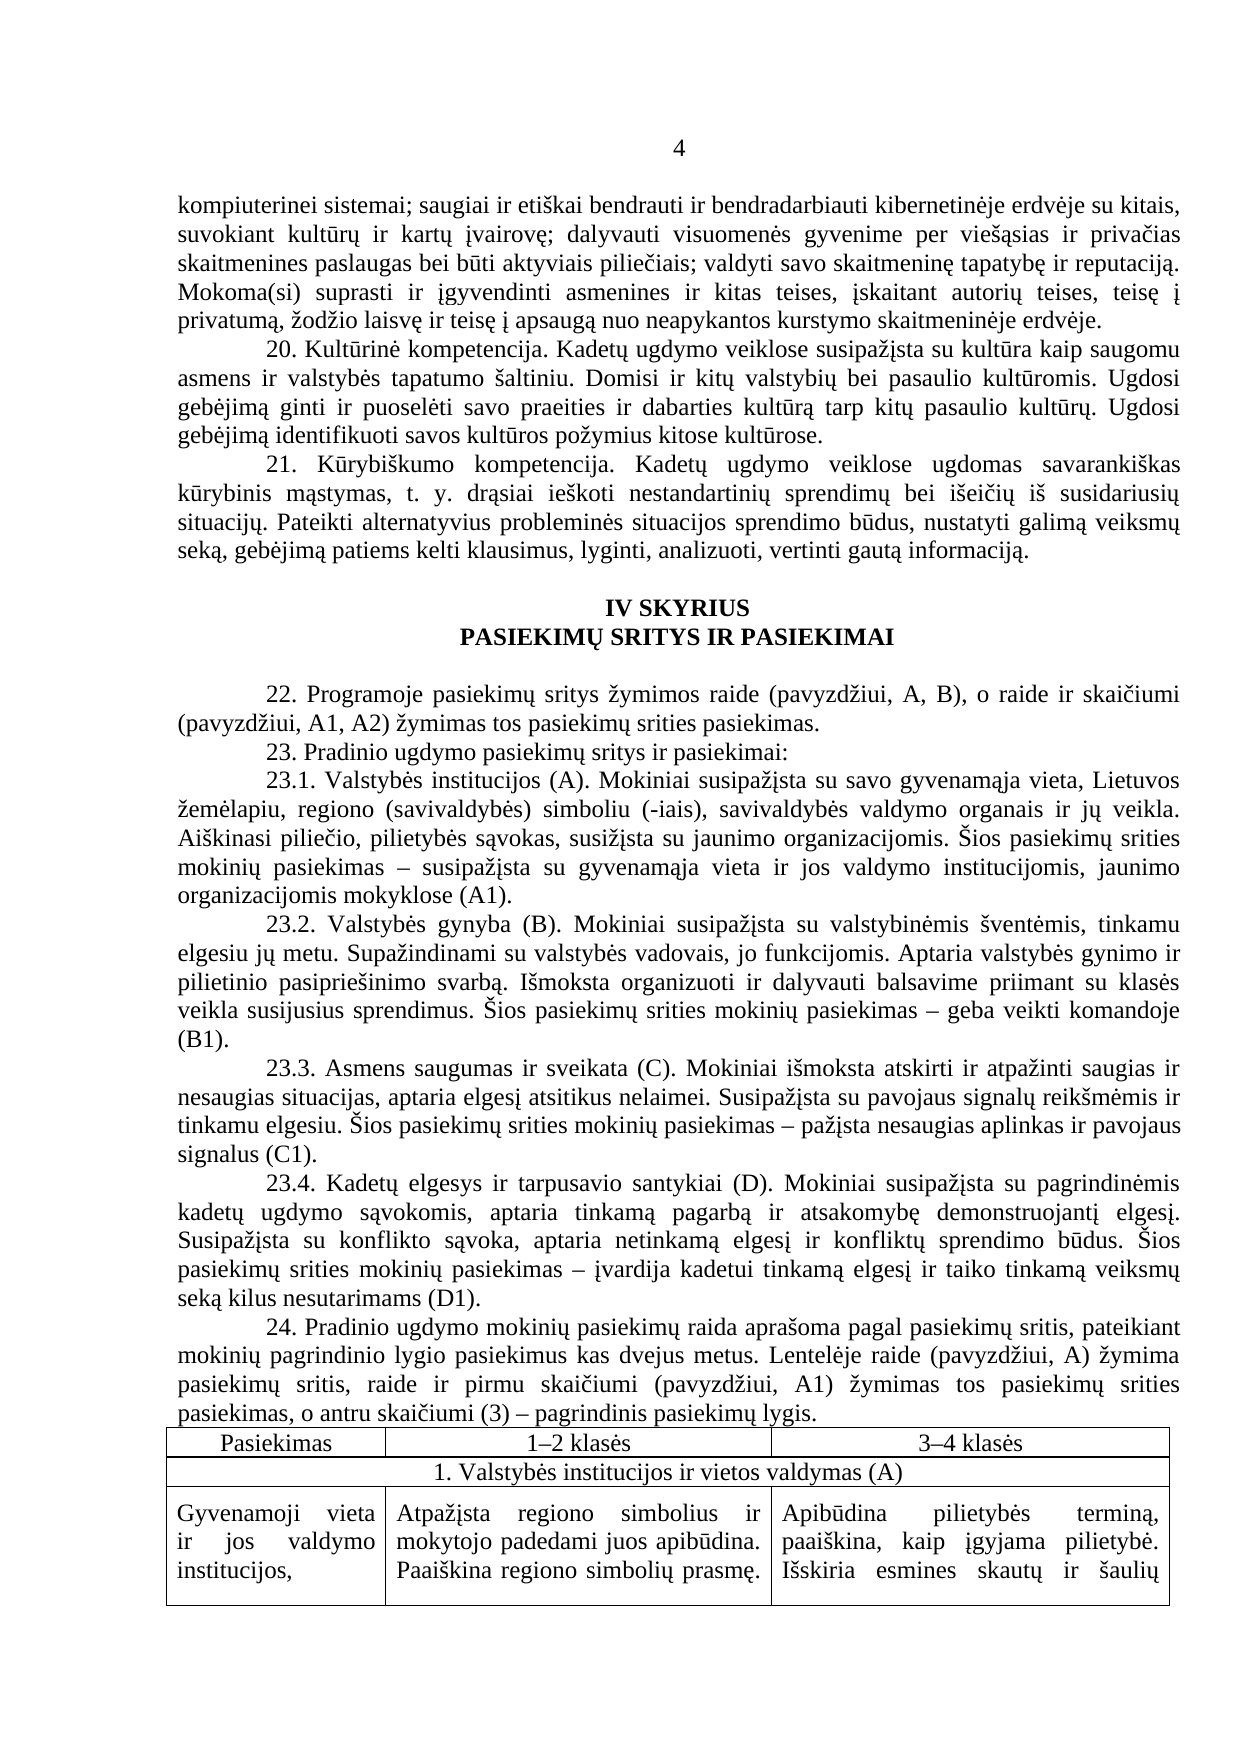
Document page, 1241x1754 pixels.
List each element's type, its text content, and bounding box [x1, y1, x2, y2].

text 23.1. Valstybės institucijos (A). Mokiniai susipažįsta su savo gyvenamąja vieta, Lietuvos žemėlapiu, regiono (savivaldybės) simboliu (-iais), savivaldybės valdymo organais ir jų veikla. Aiškinasi piliečio, pilietybės sąvokas, susižįsta su jaunimo organizacijomis. Šios pasiekimų srities mokinių pasiekimas – susipažįsta su gyvenamąja vieta ir jos valdymo institucijomis, jaunimo organizacijomis mokyklose (A1). [177, 765, 1181, 909]
text PASIEKIMŲ SRITYS IR PASIEKIMAI [177, 622, 1177, 650]
text 24. Pradinio ugdymo mokinių pasiekimų raida aprašoma pagal pasiekimų sritis, pateikiant mokinių pagrindinio lygio pasiekimus kas dvejus metus. Lentelėje raide (pavyzdžiui, A) žymima pasiekimų sritis, raide ir pirmu skaičiumi (pavyzdžiui, A1) žymimas tos pasiekimų srities pasiekimas, o antru skaičiumi (3) – pagrindinis pasiekimų lygis. [177, 1312, 1181, 1427]
table_header 3–4 klasės [772, 1428, 1169, 1456]
table_cell 1. Valstybės institucijos ir vietos valdymas (A) [167, 1458, 1169, 1486]
text IV SKYRIUS [177, 593, 1177, 622]
table_cell Gyvenamoji vieta ir jos valdymo institucijos, [167, 1487, 385, 1605]
table_cell Atpažįsta regiono simbolius ir mokytojo padedami juos apibūdina. Paaiškina regiono simbolių prasmę. [386, 1487, 771, 1605]
text 23.2. Valstybės gynyba (B). Mokiniai susipažįsta su valstybinėmis šventėmis, tinkamu elgesiu jų metu. Supažindinami su valstybės vadovais, jo funkcijomis. Aptaria valstybės gynimo ir pilietinio pasipriešinimo svarbą. Išmoksta organizuoti ir dalyvauti balsavime priimant su klasės veikla susijusius sprendimus. Šios pasiekimų srities mokinių pasiekimas – geba veikti komandoje (B1). [177, 909, 1181, 1053]
table_header 1–2 klasės [386, 1428, 771, 1456]
text kompiuterinei sistemai; saugiai ir etiškai bendrauti ir bendradarbiauti kibernetinėje erdvėje su kitais, suvokiant kultūrų ir kartų įvairovę; dalyvauti visuomenės gyvenime per viešąsias ir privačias skaitmenines paslaugas bei būti aktyviais piliečiais; valdyti savo skaitmeninę tapatybę ir reputaciją. Mokoma(si) suprasti ir įgyvendinti asmenines ir kitas teises, įskaitant autorių teises, teisę į privatumą, žodžio laisvę ir teisę į apsaugą nuo neapykantos kurstymo skaitmeninėje erdvėje. [177, 190, 1181, 334]
table_header Pasiekimas [167, 1428, 385, 1456]
text 23. Pradinio ugdymo pasiekimų sritys ir pasiekimai: [177, 737, 1181, 765]
table_cell Apibūdina pilietybės terminą, paaiškina, kaip įgyjama pilietybė. Išskiria esmines skautų ir šaulių [772, 1487, 1169, 1605]
text 23.3. Asmens saugumas ir sveikata (C). Mokiniai išmoksta atskirti ir atpažinti saugias ir nesaugias situacijas, aptaria elgesį atsitikus nelaimei. Susipažįsta su pavojaus signalų reikšmėmis ir tinkamu elgesiu. Šios pasiekimų srities mokinių pasiekimas – pažįsta nesaugias aplinkas ir pavojaus signalus (C1). [177, 1053, 1181, 1168]
text 23.4. Kadetų elgesys ir tarpusavio santykiai (D). Mokiniai susipažįsta su pagrindinėmis kadetų ugdymo sąvokomis, aptaria tinkamą pagarbą ir atsakomybę demonstruojantį elgesį. Susipažįsta su konflikto sąvoka, aptaria netinkamą elgesį ir konfliktų sprendimo būdus. Šios pasiekimų srities mokinių pasiekimas – įvardija kadetui tinkamą elgesį ir taiko tinkamą veiksmų seką kilus nesutarimams (D1). [177, 1168, 1181, 1312]
text 21. Kūrybiškumo kompetencija. Kadetų ugdymo veiklose ugdomas savarankiškas kūrybinis mąstymas, t. y. drąsiai ieškoti nestandartinių sprendimų bei išeičių iš susidariusių situacijų. Pateikti alternatyvius probleminės situacijos sprendimo būdus, nustatyti galimą veiksmų seką, gebėjimą patiems kelti klausimus, lyginti, analizuoti, vertinti gautą informaciją. [177, 449, 1181, 564]
text 20. Kultūrinė kompetencija. Kadetų ugdymo veiklose susipažįsta su kultūra kaip saugomu asmens ir valstybės tapatumo šaltiniu. Domisi ir kitų valstybių bei pasaulio kultūromis. Ugdosi gebėjimą ginti ir puoselėti savo praeities ir dabarties kultūrą tarp kitų pasaulio kultūrų. Ugdosi gebėjimą identifikuoti savos kultūros požymius kitose kultūrose. [177, 334, 1181, 449]
text 22. Programoje pasiekimų sritys žymimos raide (pavyzdžiui, A, B), o raide ir skaičiumi (pavyzdžiui, A1, A2) žymimas tos pasiekimų srities pasiekimas. [177, 679, 1181, 737]
